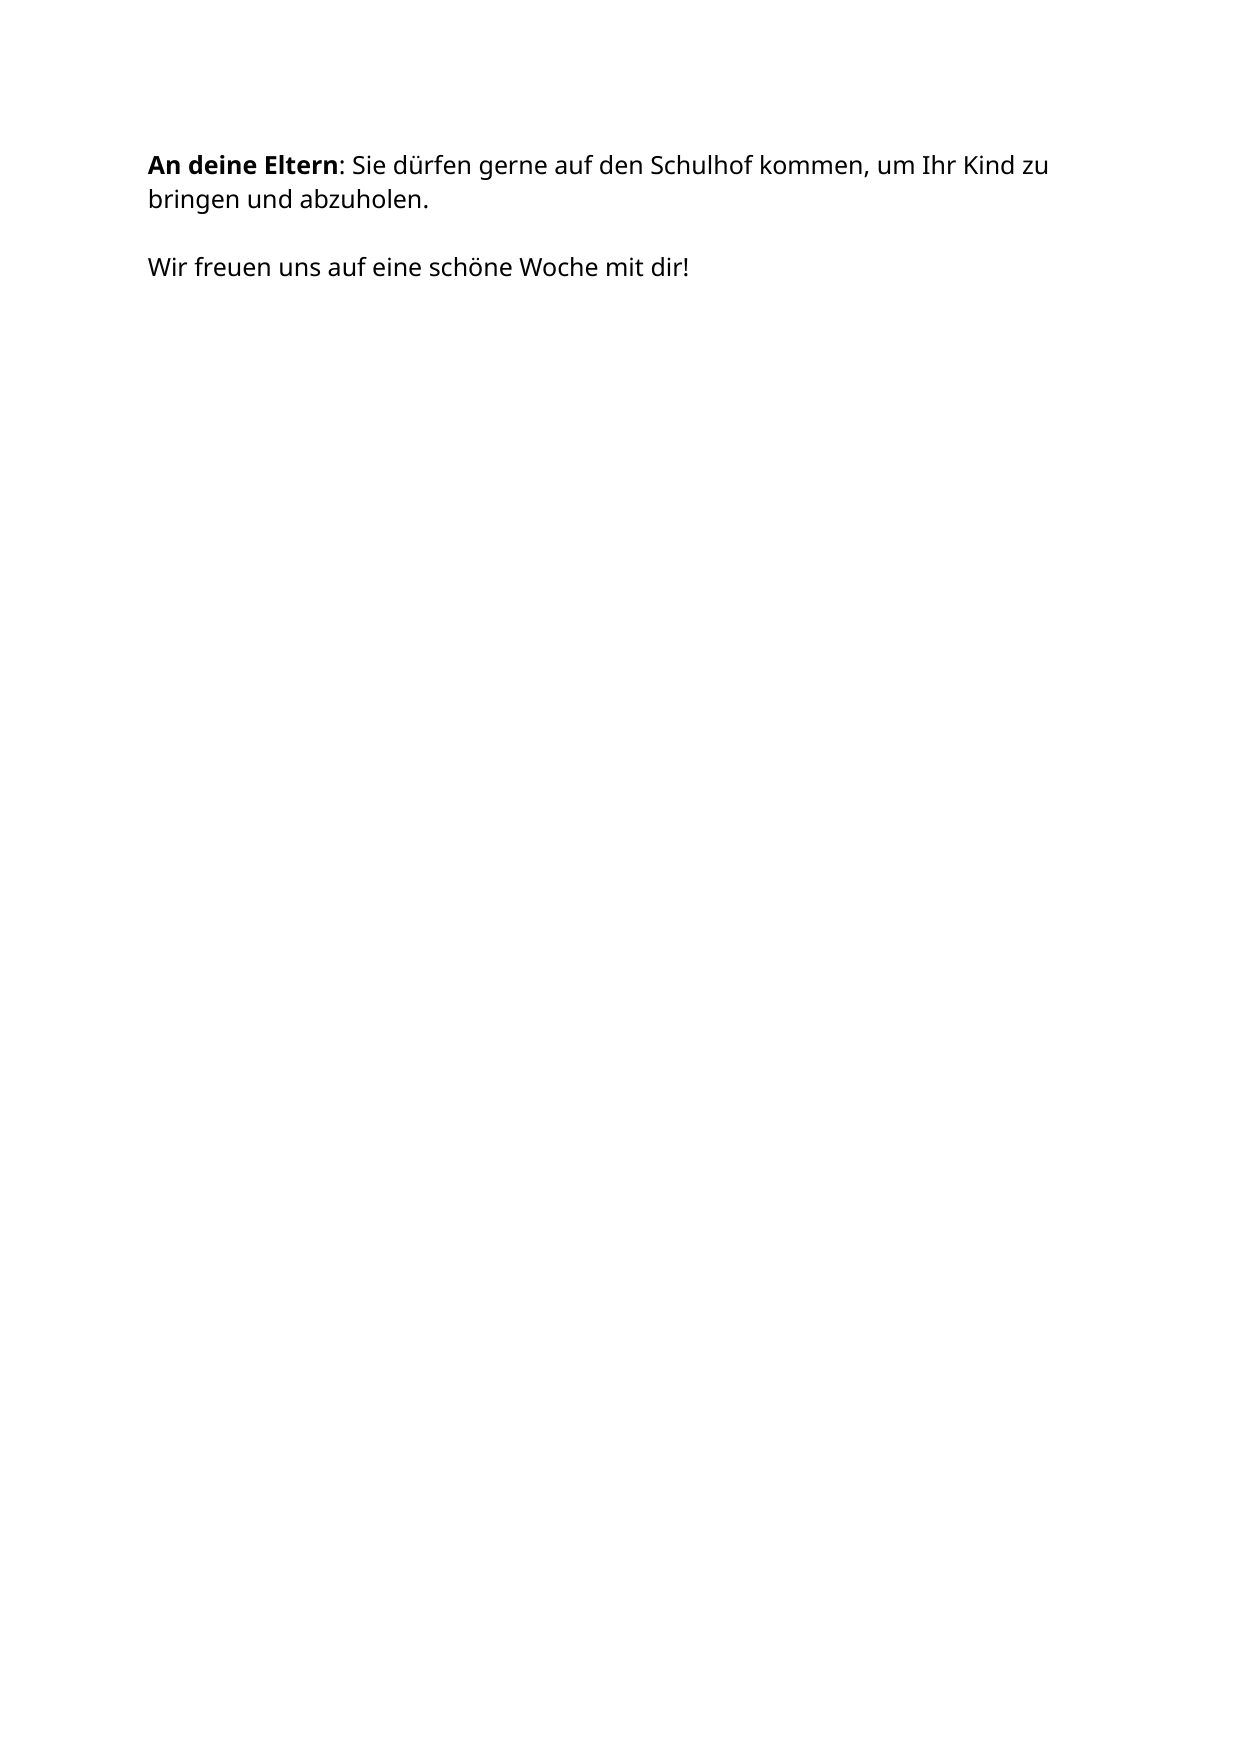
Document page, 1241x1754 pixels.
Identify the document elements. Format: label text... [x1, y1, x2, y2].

text Wir freuen uns auf eine schöne Woche mit dir! [148, 250, 1093, 284]
text An deine Eltern: Sie dürfen gerne auf den Schulhof kommen, um Ihr Kind zu bringen und abzuholen. [148, 148, 1093, 216]
